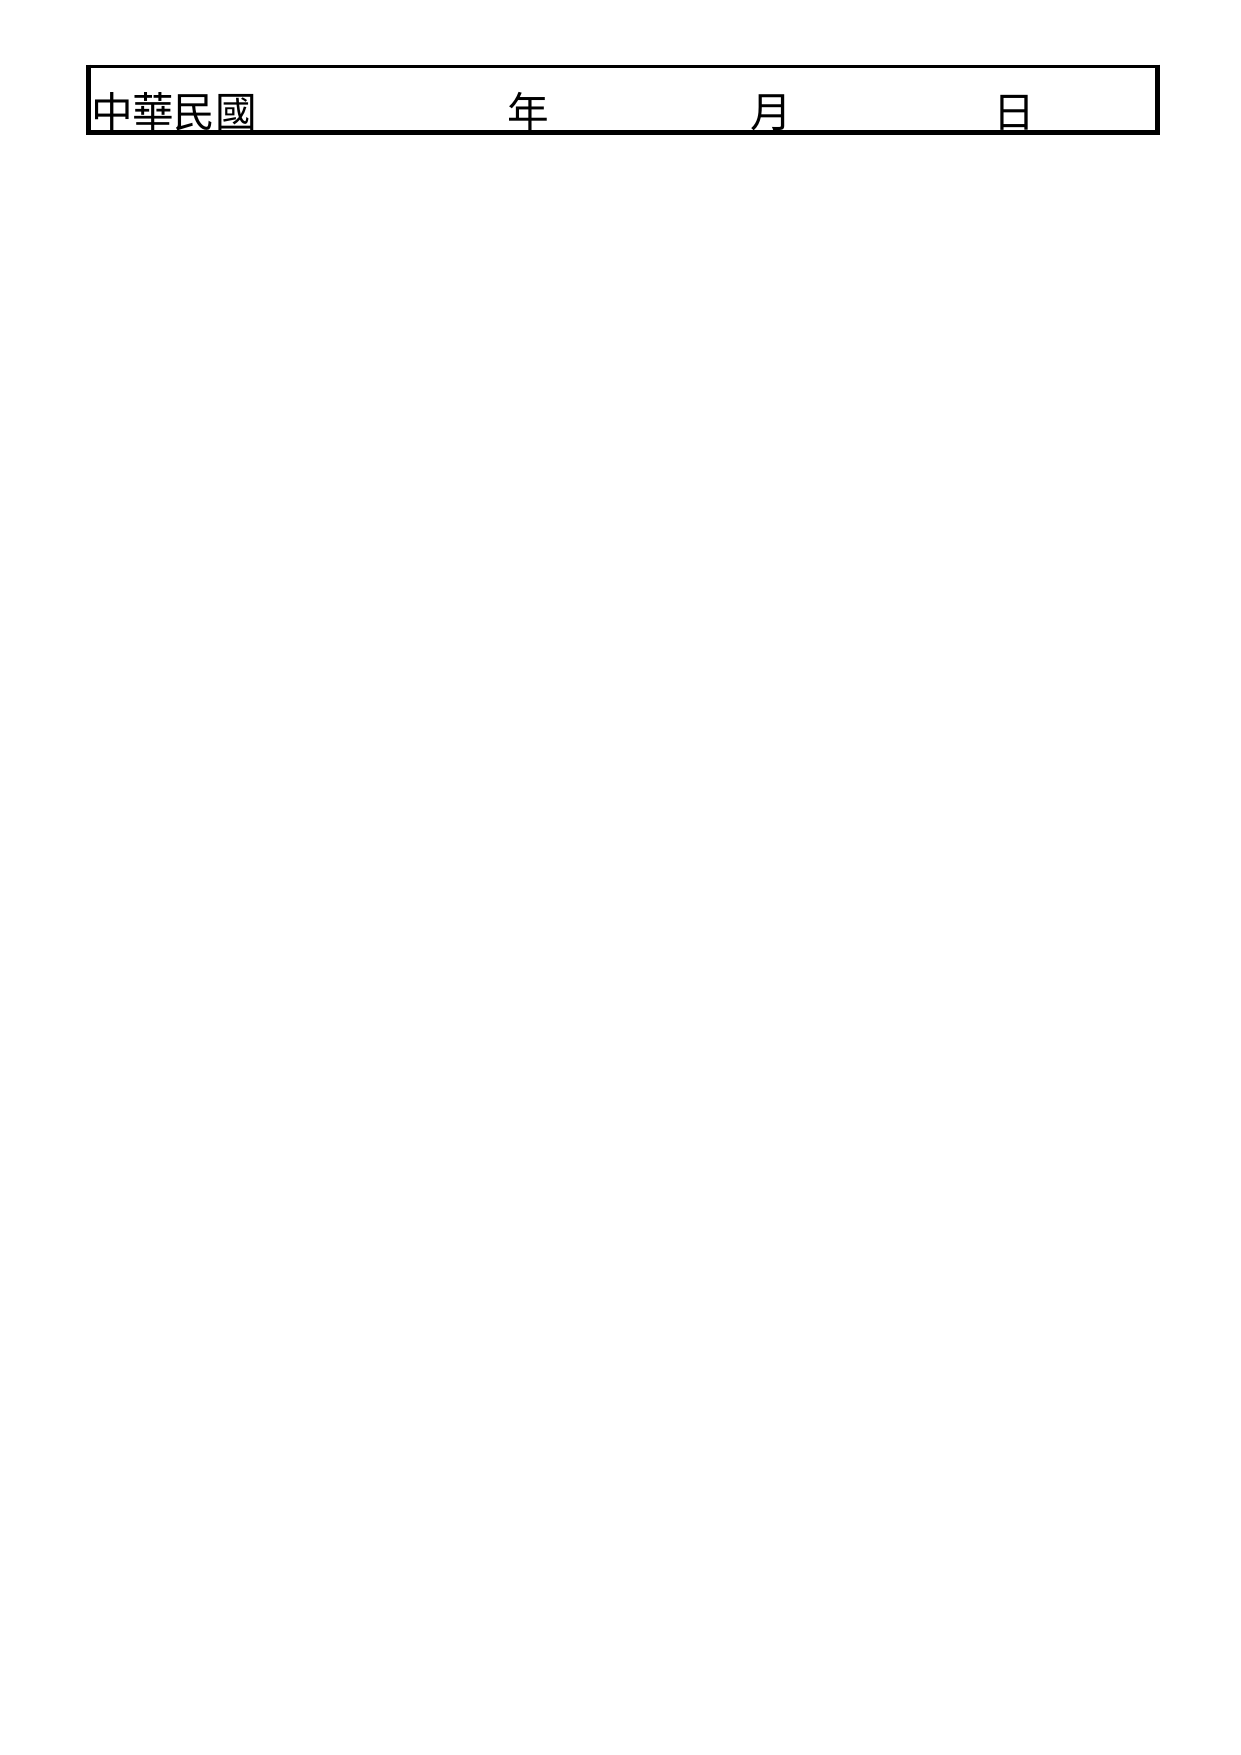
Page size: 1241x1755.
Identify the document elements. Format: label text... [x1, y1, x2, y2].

table_cell 年 月 日 [335, 68, 1155, 130]
table_cell 中華民國 [91, 68, 335, 130]
